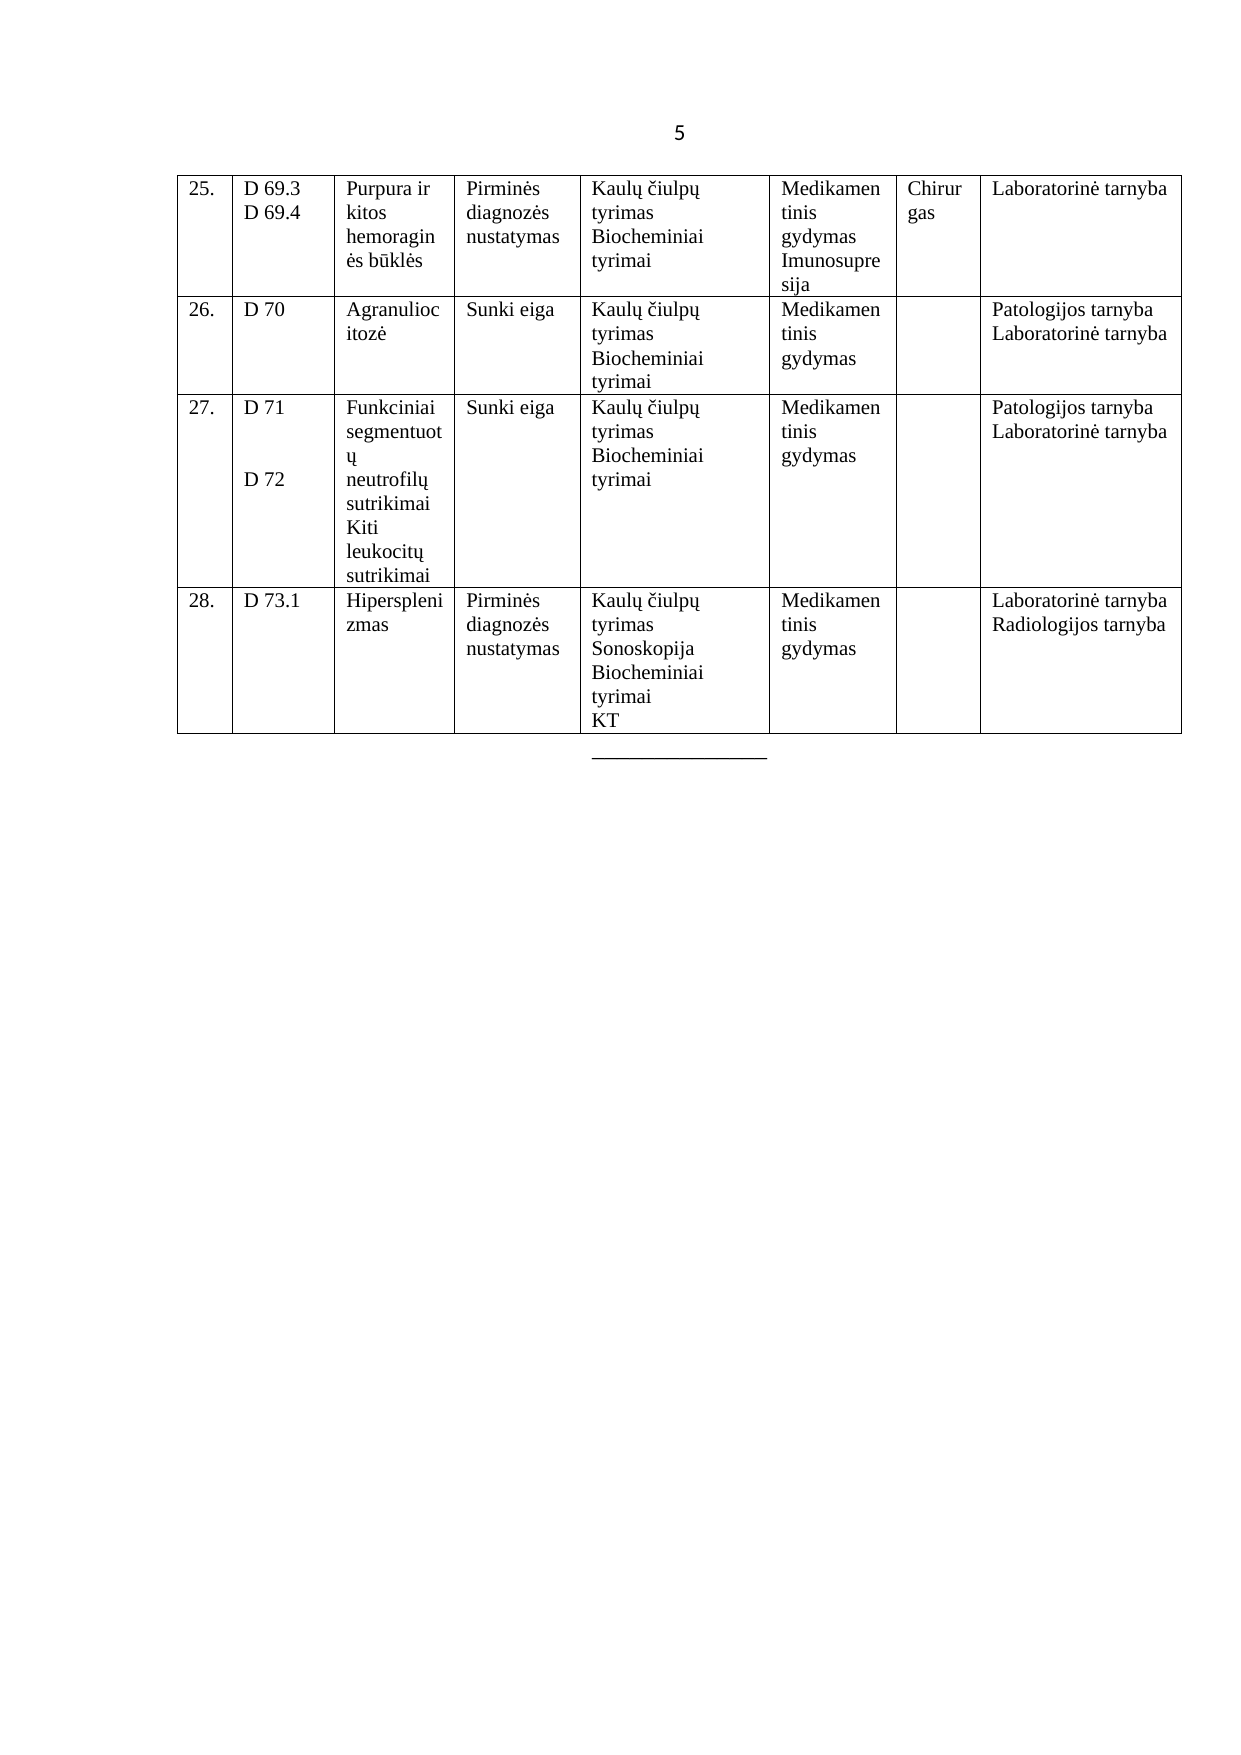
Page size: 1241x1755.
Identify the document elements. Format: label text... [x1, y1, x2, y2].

table_cell Chirurgas [897, 176, 980, 296]
table_cell D 70 [233, 297, 334, 393]
table_cell 25. [178, 176, 232, 296]
table_cell Funkciniai segmentuotų neutrofilų sutrikimai Kiti leukocitų sutrikimai [335, 395, 454, 587]
table_cell Kaulų čiulpų tyrimas Biocheminiai tyrimai [581, 395, 769, 587]
table_cell Laboratorinė tarnyba Radiologijos tarnyba [981, 588, 1181, 732]
table_cell Pirminės diagnozės nustatymas [455, 588, 580, 732]
table_cell Purpura ir kitos hemoraginės būklės [335, 176, 454, 296]
table_cell Medikamentinis gydymas [770, 588, 896, 732]
table_cell Patologijos tarnyba Laboratorinė tarnyba [981, 395, 1181, 587]
table_cell Patologijos tarnyba Laboratorinė tarnyba [981, 297, 1181, 393]
table_cell D 73.1 [233, 588, 334, 732]
table_cell D 71 D 72 [233, 395, 334, 587]
table_cell Kaulų čiulpų tyrimas Sonoskopija Biocheminiai tyrimai KT [581, 588, 769, 732]
table_cell Medikamentinis gydymas Imunosupresija [770, 176, 896, 296]
table_cell 27. [178, 395, 232, 587]
table_cell Medikamentinis gydymas [770, 297, 896, 393]
table_cell Sunki eiga [455, 395, 580, 587]
table_cell 26. [178, 297, 232, 393]
table_cell Agranuliocitozė [335, 297, 454, 393]
table_cell Kaulų čiulpų tyrimas Biocheminiai tyrimai [581, 297, 769, 393]
table_cell [897, 297, 980, 393]
table_cell Sunki eiga [455, 297, 580, 393]
table_cell Hipersplenizmas [335, 588, 454, 732]
table_cell Laboratorinė tarnyba [981, 176, 1181, 296]
text ______________ [177, 734, 1181, 762]
table_cell [897, 395, 980, 587]
table_cell Kaulų čiulpų tyrimas Biocheminiai tyrimai [581, 176, 769, 296]
table_cell Medikamentinis gydymas [770, 395, 896, 587]
table_cell D 69.3 D 69.4 [233, 176, 334, 296]
table_cell Pirminės diagnozės nustatymas [455, 176, 580, 296]
table_cell [897, 588, 980, 732]
table_cell 28. [178, 588, 232, 732]
